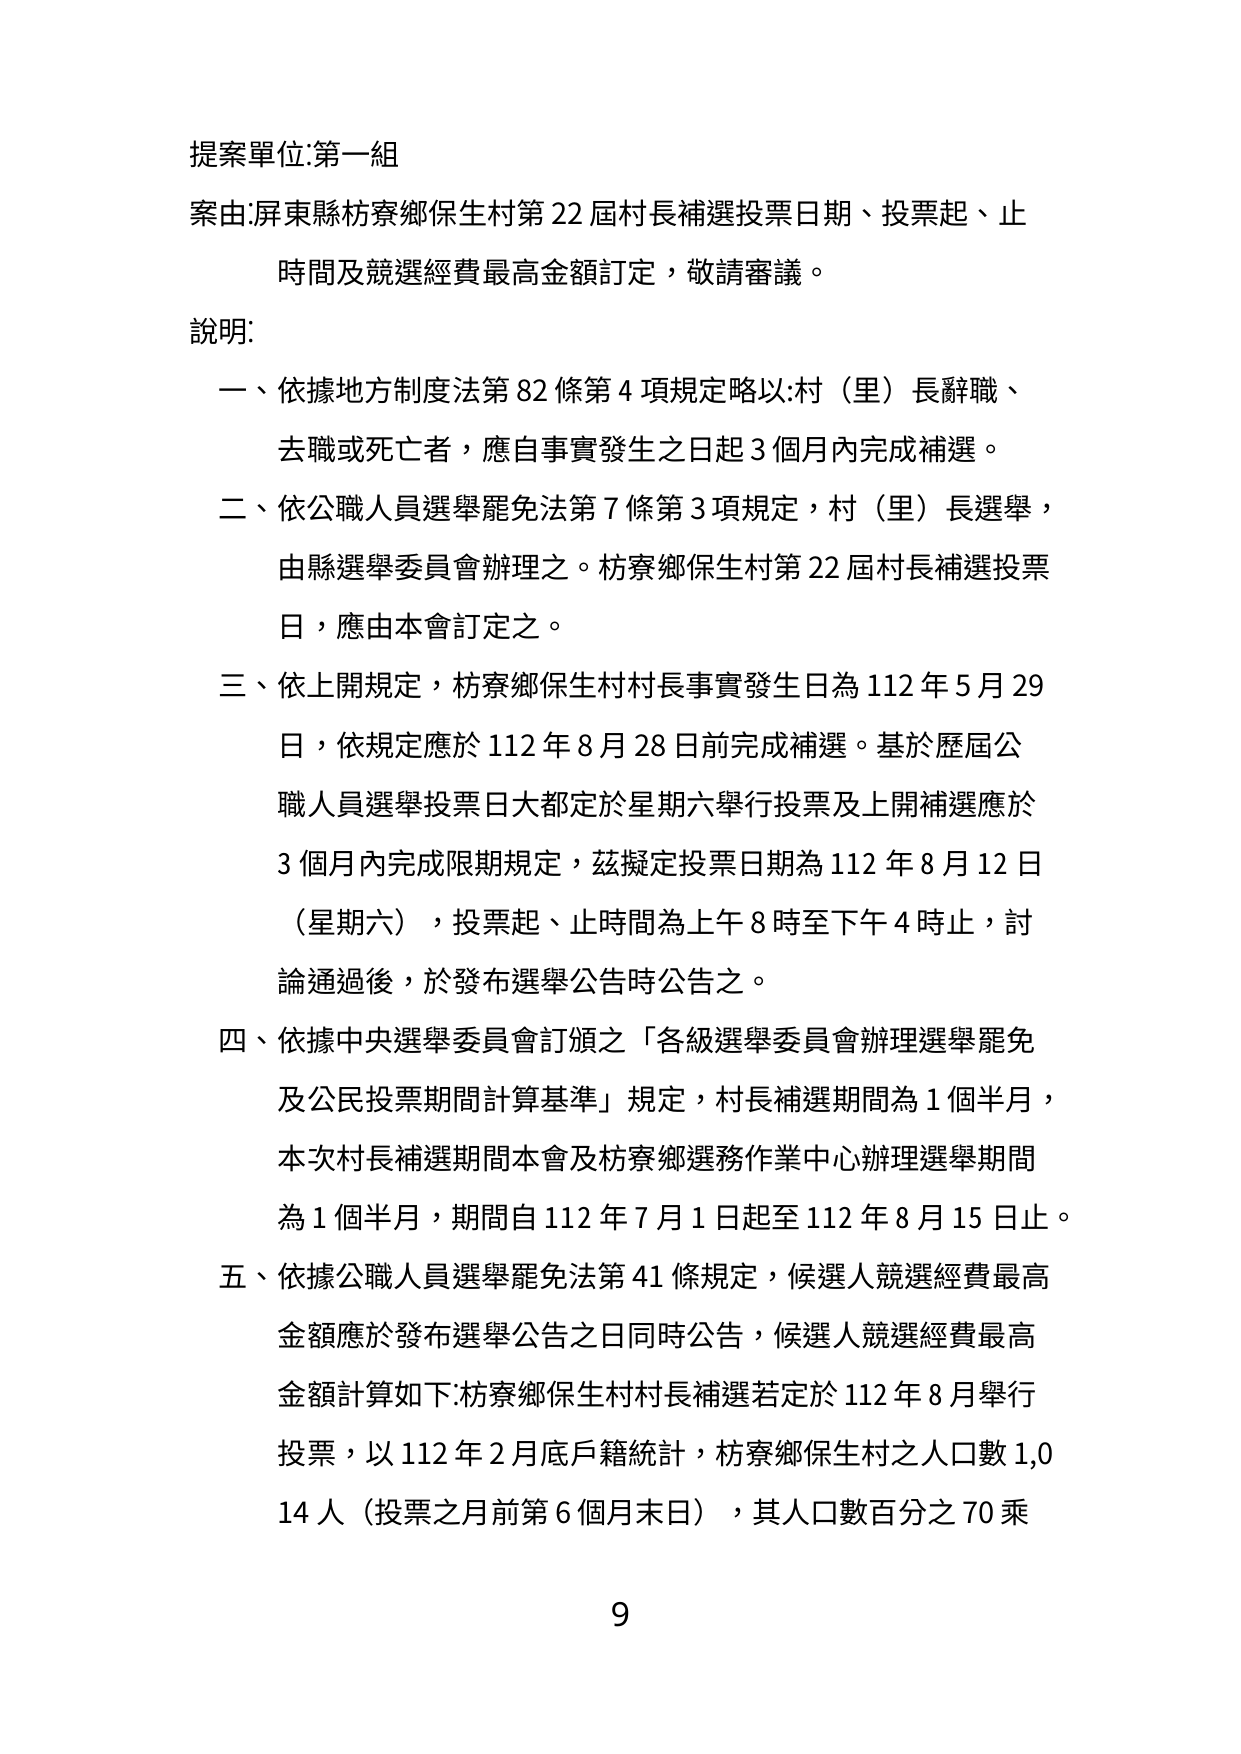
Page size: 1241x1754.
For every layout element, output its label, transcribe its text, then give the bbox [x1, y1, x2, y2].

list 一、依據地方制度法第82條第4項規定略以:村（里）長辭職、 [218, 354, 1051, 413]
list 金額應於發布選舉公告之日同時公告，候選人競選經費最高金額計算如下⁚枋寮鄉保生村村長補選若定於112年8月舉行投票，以112年2月底戶籍統計，枋寮鄉保生村之人口數1,014人（投票之月前第6個月末日），其人口數百分之70乘 [278, 1299, 1057, 1536]
list 案由⁚屏東縣枋寮鄉保生村第22屆村長補選投票日期、投票起、止 [189, 177, 1051, 236]
list 時間及競選經費最高金額訂定，敬請審議。 [278, 236, 1069, 295]
list 提案單位⁚第一組 [189, 118, 1122, 177]
list 三、依上開規定，枋寮鄉保生村村長事實發生日為112年5月29 [218, 650, 1051, 709]
list 日，依規定應於112年8月28日前完成補選。基於歷屆公職人員選舉投票日大都定於星期六舉行投票及上開補選應於3個月內完成限期規定，茲擬定投票日期為112年8月12日（星期六），投票起、止時間為上午8時至下午4時止，討論通過後，於發布選舉公告時公告之。 [278, 709, 1051, 1004]
list 二、依公職人員選舉罷免法第7條第3項規定，村（里）長選舉， [218, 472, 1051, 532]
list 及公民投票期間計算基準」規定，村長補選期間為1個半月，本次村長補選期間本會及枋寮鄉選務作業中心辦理選舉期間為1個半月，期間自112年7月1日起至112年8月15日止。 [278, 1063, 1051, 1240]
list 去職或死亡者，應自事實發生之日起3個月內完成補選。 [278, 413, 1045, 472]
list 由縣選舉委員會辦理之。枋寮鄉保生村第22屆村長補選投票日，應由本會訂定之。 [278, 532, 1051, 650]
list 五、依據公職人員選舉罷免法第41條規定，候選人競選經費最高 [218, 1240, 1057, 1299]
list 說明⁚ [189, 295, 1122, 354]
list 四、依據中央選舉委員會訂頒之「各級選舉委員會辦理選舉罷免 [218, 1004, 1051, 1063]
